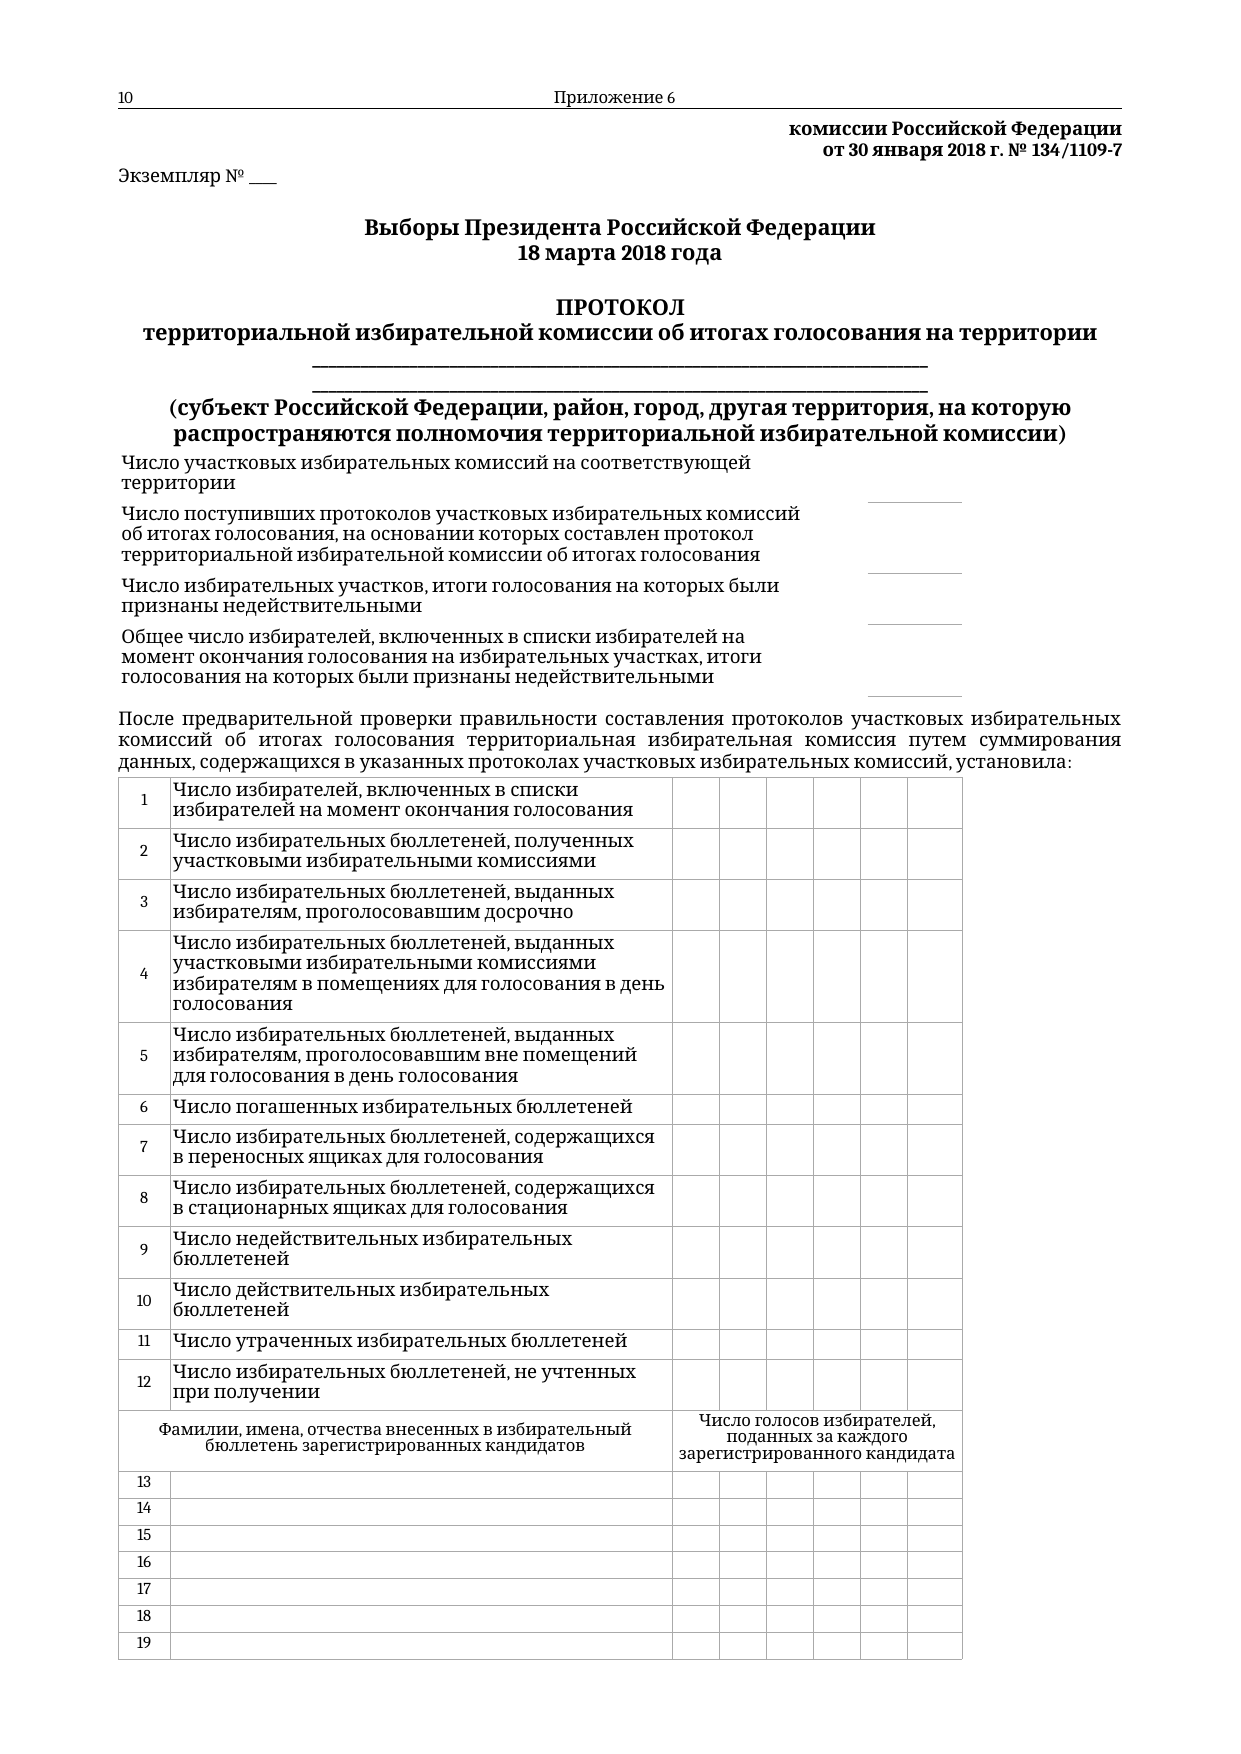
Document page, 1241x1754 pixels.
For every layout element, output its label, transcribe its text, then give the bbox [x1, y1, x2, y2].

table_header 1 [119, 778, 170, 828]
table_cell 10 [119, 1279, 170, 1328]
table_cell [767, 1360, 813, 1410]
table_cell [861, 1552, 907, 1578]
table_cell [767, 829, 813, 879]
table_cell [861, 829, 907, 879]
subtitle ПРОТОКОЛ территориальной избирательной комиссии об итогах голосования на территории ____________________________________________________________________________ ____________________________________________________________________________ (субъект Российской Федерации, район, город, другая территория, на которую распространяются полномочия территориальной избирательной комиссии) [118, 295, 1122, 446]
table_cell [868, 503, 962, 573]
table_cell [825, 573, 867, 624]
table_cell [720, 1526, 766, 1551]
table_cell [814, 1552, 860, 1578]
table_cell [814, 1176, 860, 1226]
table_cell [908, 1330, 962, 1359]
table_cell 2 [119, 829, 170, 879]
table_cell [861, 1579, 907, 1605]
table_cell [908, 1606, 962, 1632]
table_cell Фамилии, имена, отчества внесенных в избирательный бюллетень зарегистрированных кандидатов [119, 1411, 672, 1471]
table_cell [861, 1279, 907, 1328]
table_cell [767, 1579, 813, 1605]
table_cell Число избирательных бюллетеней, не учтенных при получении [171, 1360, 672, 1410]
table_cell Число избирательных бюллетеней, выданных избирателям, проголосовавшим вне помещений для голосования в день голосования [171, 1023, 672, 1094]
table_cell [171, 1526, 672, 1551]
table_cell [720, 1472, 766, 1498]
table_cell [767, 1227, 813, 1277]
table_cell [861, 1095, 907, 1124]
table_header Число избирателей, включенных в списки избирателей на момент окончания голосования [171, 778, 672, 828]
table_cell [814, 1279, 860, 1328]
table_cell [171, 1633, 672, 1659]
table_cell [861, 880, 907, 930]
table_cell [673, 1125, 719, 1175]
table_cell 15 [119, 1526, 170, 1551]
table_cell [673, 1023, 719, 1094]
table_cell [861, 1023, 907, 1094]
table_cell [908, 1526, 962, 1551]
table_cell [673, 931, 719, 1022]
table_cell [673, 1633, 719, 1659]
table_cell [908, 1023, 962, 1094]
table_cell [908, 1579, 962, 1605]
table_cell 19 [119, 1633, 170, 1659]
table_cell 11 [119, 1330, 170, 1359]
table_cell [814, 1227, 860, 1277]
table_cell [814, 1606, 860, 1632]
table_cell Общее число избирателей, включенных в списки избирателей на момент окончания голосования на избирательных участках, итоги голосования на которых были признаны недействительными [118, 624, 824, 696]
table_cell [861, 1176, 907, 1226]
table_cell [908, 880, 962, 930]
table_cell [861, 1125, 907, 1175]
table_header [673, 778, 719, 828]
table_cell [868, 574, 962, 624]
table_cell [720, 1579, 766, 1605]
table_cell [814, 1330, 860, 1359]
table_header [825, 451, 867, 502]
table_cell [825, 624, 867, 696]
table_header [861, 778, 907, 828]
table_cell [861, 1227, 907, 1277]
table_cell [720, 931, 766, 1022]
table_cell [673, 1360, 719, 1410]
table_cell [908, 1472, 962, 1498]
table_header Число участковых избирательных комиссий на соответствующей территории [118, 451, 824, 502]
table_header [720, 778, 766, 828]
table_cell [814, 1125, 860, 1175]
table_cell [767, 1279, 813, 1328]
table_cell 7 [119, 1125, 170, 1175]
table_cell [908, 931, 962, 1022]
table_cell [720, 1633, 766, 1659]
table_cell 6 [119, 1095, 170, 1124]
table_cell [720, 1227, 766, 1277]
table_cell [673, 1472, 719, 1498]
table_cell [767, 1526, 813, 1551]
table_cell [720, 1125, 766, 1175]
table_cell [908, 1227, 962, 1277]
text комиссии Российской Федерации от 30 января 2018 г. № 134/1109-7 [118, 118, 1122, 161]
table_cell [861, 1526, 907, 1551]
table_cell [673, 1526, 719, 1551]
table_cell [814, 829, 860, 879]
table_header [814, 778, 860, 828]
table_cell [814, 931, 860, 1022]
table_cell Число недействительных избирательных бюллетеней [171, 1227, 672, 1277]
table_cell [720, 1176, 766, 1226]
table_cell [171, 1606, 672, 1632]
table_cell [171, 1499, 672, 1524]
table_cell [908, 1095, 962, 1124]
table_cell [767, 880, 813, 930]
table_cell [720, 1499, 766, 1524]
table_cell Число избирательных участков, итоги голосования на которых были признаны недействительными [118, 573, 824, 624]
table_cell [814, 1095, 860, 1124]
table_cell [720, 1360, 766, 1410]
table_cell [171, 1472, 672, 1498]
table_cell [861, 1360, 907, 1410]
table_cell [814, 1023, 860, 1094]
table_cell [767, 931, 813, 1022]
table_cell 9 [119, 1227, 170, 1277]
table_cell 17 [119, 1579, 170, 1605]
table_cell [720, 1279, 766, 1328]
table_cell [814, 880, 860, 930]
table_cell [767, 1606, 813, 1632]
table_cell [861, 1633, 907, 1659]
table_cell 4 [119, 931, 170, 1022]
table_header [868, 451, 962, 502]
table_cell [814, 1472, 860, 1498]
table_cell [673, 1095, 719, 1124]
table_cell [673, 1606, 719, 1632]
table_cell [814, 1526, 860, 1551]
table_cell 12 [119, 1360, 170, 1410]
table_cell Число избирательных бюллетеней, выданных избирателям, проголосовавшим досрочно [171, 880, 672, 930]
table_cell [814, 1499, 860, 1524]
table_cell [720, 1095, 766, 1124]
table_cell [720, 1330, 766, 1359]
table_header [767, 778, 813, 828]
table_cell 13 [119, 1472, 170, 1498]
table_cell [171, 1579, 672, 1605]
subtitle Выборы Президента Российской Федерации 18 марта 2018 года [118, 216, 1122, 266]
table_cell Число утраченных избирательных бюллетеней [171, 1330, 672, 1359]
table_cell [673, 1227, 719, 1277]
table_cell Число избирательных бюллетеней, содержащихся в переносных ящиках для голосования [171, 1125, 672, 1175]
table_cell [767, 1125, 813, 1175]
table_cell [908, 1279, 962, 1328]
table_cell [908, 1125, 962, 1175]
table_cell [861, 1472, 907, 1498]
table_cell [908, 829, 962, 879]
table_cell [673, 1330, 719, 1359]
table_cell [814, 1633, 860, 1659]
text Экземпляр № ____ [118, 165, 1122, 187]
table_cell [673, 1552, 719, 1578]
table_cell [767, 1095, 813, 1124]
table_cell Число погашенных избирательных бюллетеней [171, 1095, 672, 1124]
table_cell Число поступивших протоколов участковых избирательных комиссий об итогах голосования, на основании которых составлен протокол территориальной избирательной комиссии об итогах голосования [118, 502, 824, 573]
table_header [908, 778, 962, 828]
table_cell 3 [119, 880, 170, 930]
table_cell Число действительных избирательных бюллетеней [171, 1279, 672, 1328]
table_cell [908, 1499, 962, 1524]
table_cell [673, 1279, 719, 1328]
table_cell Число избирательных бюллетеней, выданных участковыми избирательными комиссиями избирателям в помещениях для голосования в день голосования [171, 931, 672, 1022]
table_cell Число избирательных бюллетеней, содержащихся в стационарных ящиках для голосования [171, 1176, 672, 1226]
table_cell [868, 625, 962, 696]
table_cell [825, 502, 867, 573]
table_cell Число голосов избирателей, поданных за каждого зарегистрированного кандидата [673, 1411, 962, 1471]
table_cell [908, 1360, 962, 1410]
table_cell Число избирательных бюллетеней, полученных участковыми избирательными комиссиями [171, 829, 672, 879]
table_cell [673, 829, 719, 879]
table_cell [861, 1330, 907, 1359]
table_cell [908, 1552, 962, 1578]
table_cell [673, 880, 719, 930]
table_cell [673, 1579, 719, 1605]
table_cell [908, 1176, 962, 1226]
table_cell [767, 1023, 813, 1094]
table_cell [814, 1360, 860, 1410]
table_cell [767, 1633, 813, 1659]
table_cell [908, 1633, 962, 1659]
table_cell [767, 1472, 813, 1498]
table_cell 14 [119, 1499, 170, 1524]
table_cell [767, 1552, 813, 1578]
table_cell 5 [119, 1023, 170, 1094]
table_cell [673, 1176, 719, 1226]
table_cell [767, 1330, 813, 1359]
text После предварительной проверки правильности составления протоколов участковых избирательных комиссий об итогах голосования территориальная избирательная комиссия путем суммирования данных, содержащихся в указанных протоколах участковых избирательных комиссий, установила: [118, 708, 1122, 773]
table_cell [720, 829, 766, 879]
table_cell [171, 1552, 672, 1578]
table_cell 18 [119, 1606, 170, 1632]
table_cell [720, 1023, 766, 1094]
table_cell [861, 1499, 907, 1524]
table_cell [767, 1499, 813, 1524]
table_cell [673, 1499, 719, 1524]
table_cell [767, 1176, 813, 1226]
table_cell [814, 1579, 860, 1605]
table_cell [720, 880, 766, 930]
table_cell [861, 1606, 907, 1632]
table_cell 8 [119, 1176, 170, 1226]
table_cell 16 [119, 1552, 170, 1578]
table_cell [720, 1552, 766, 1578]
table_cell [720, 1606, 766, 1632]
table_cell [861, 931, 907, 1022]
